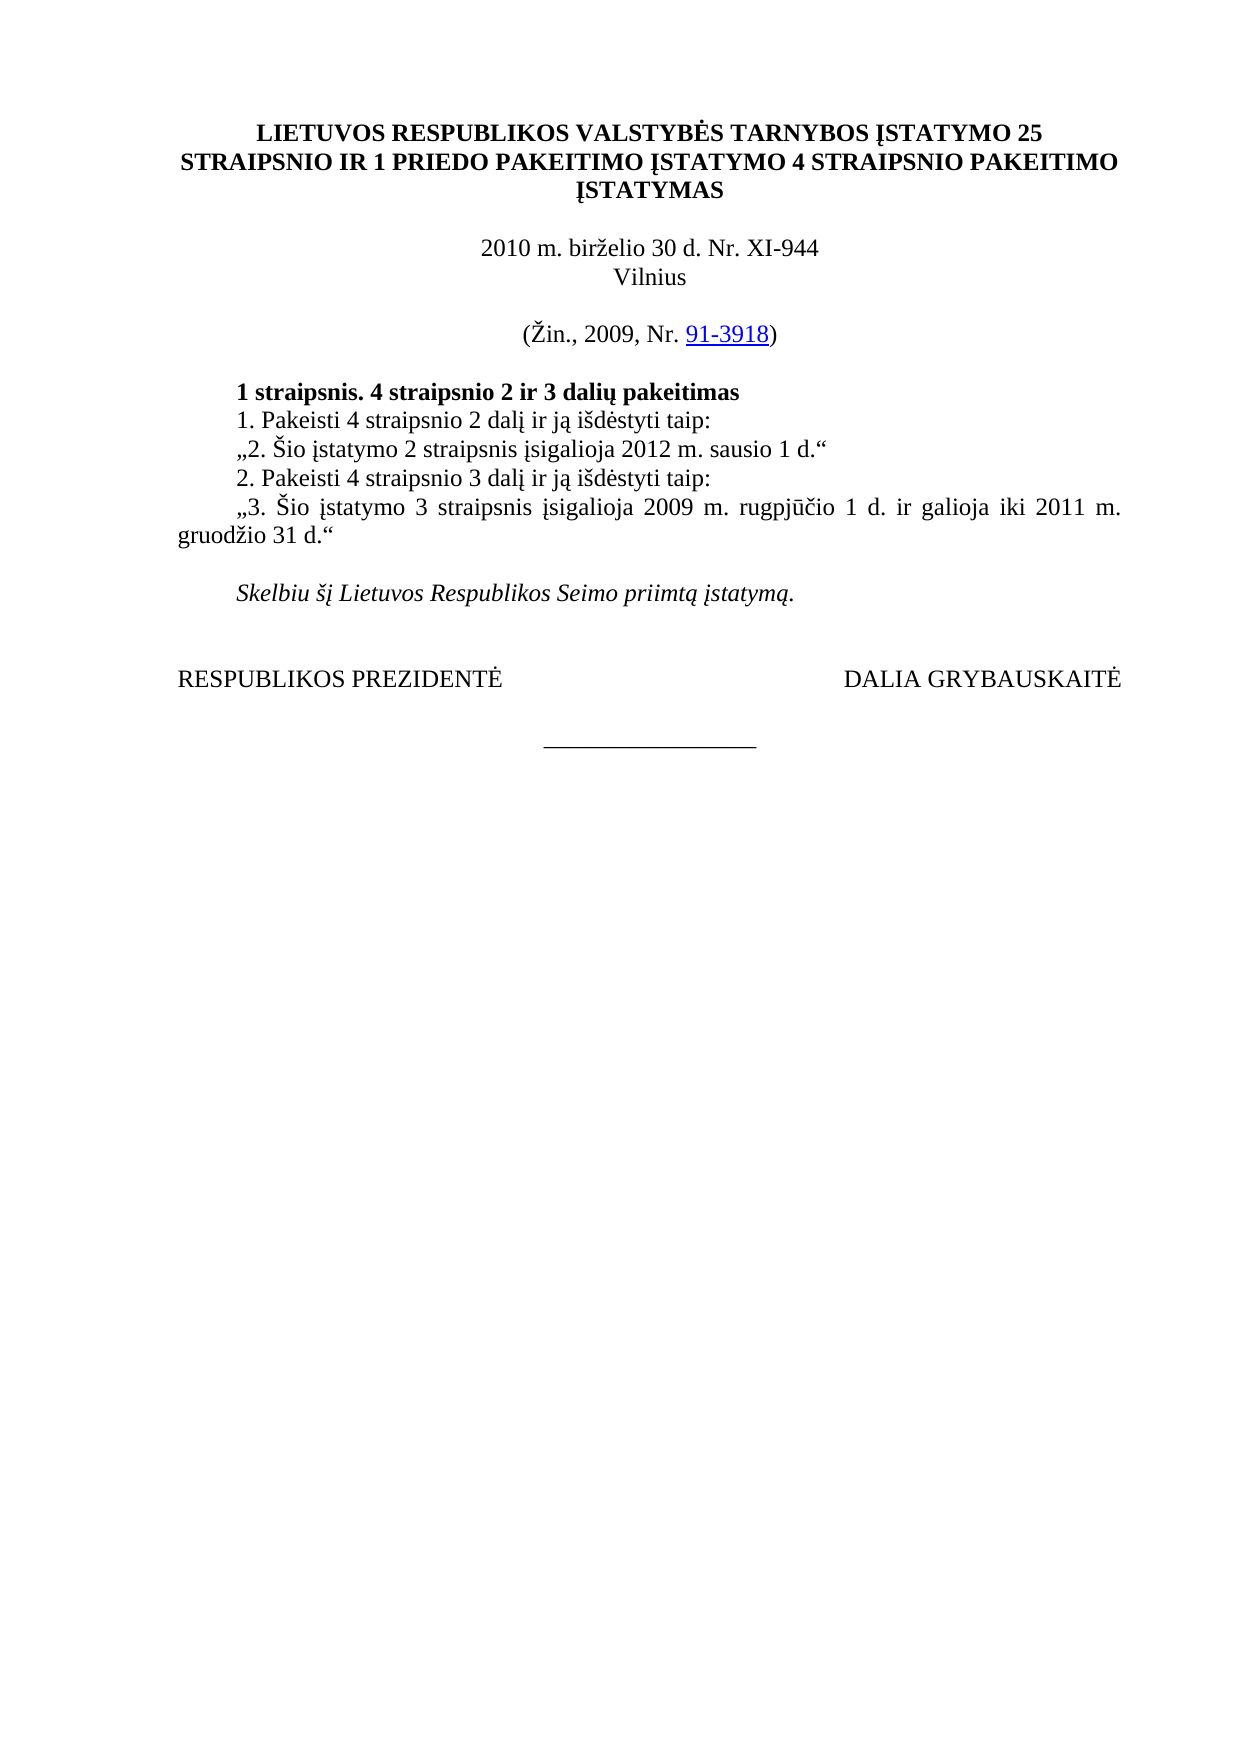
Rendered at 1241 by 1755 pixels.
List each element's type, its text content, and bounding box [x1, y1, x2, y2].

text „3. Šio įstatymo 3 straipsnis įsigalioja 2009 m. rugpjūčio 1 d. ir galioja iki 2011 m. gruodžio 31 d.“ [177, 492, 1122, 549]
text 2010 m. birželio 30 d. Nr. XI-944 [177, 233, 1122, 262]
text Vilnius [177, 262, 1122, 291]
text (Žin., 2009, Nr. 91-3918) [177, 319, 1122, 348]
text LIETUVOS RESPUBLIKOS VALSTYBĖS TARNYBOS ĮSTATYMO 25 STRAIPSNIO IR 1 PRIEDO PAKEITIMO ĮSTATYMO 4 STRAIPSNIO PAKEITIMO ĮSTATYMAS [177, 118, 1122, 204]
text Skelbiu šį Lietuvos Respublikos Seimo priimtą įstatymą. [177, 578, 1122, 607]
text 1 straipsnis. 4 straipsnio 2 ir 3 dalių pakeitimas [177, 377, 1122, 406]
text 1. Pakeisti 4 straipsnio 2 dalį ir ją išdėstyti taip: [177, 406, 1122, 434]
text RESPUBLIKOS PREZIDENTĖ DALIA GRYBAUSKAITĖ [177, 664, 1122, 693]
text _________________ [177, 722, 1122, 751]
text „2. Šio įstatymo 2 straipsnis įsigalioja 2012 m. sausio 1 d.“ [177, 434, 1122, 463]
text 2. Pakeisti 4 straipsnio 3 dalį ir ją išdėstyti taip: [177, 463, 1122, 492]
